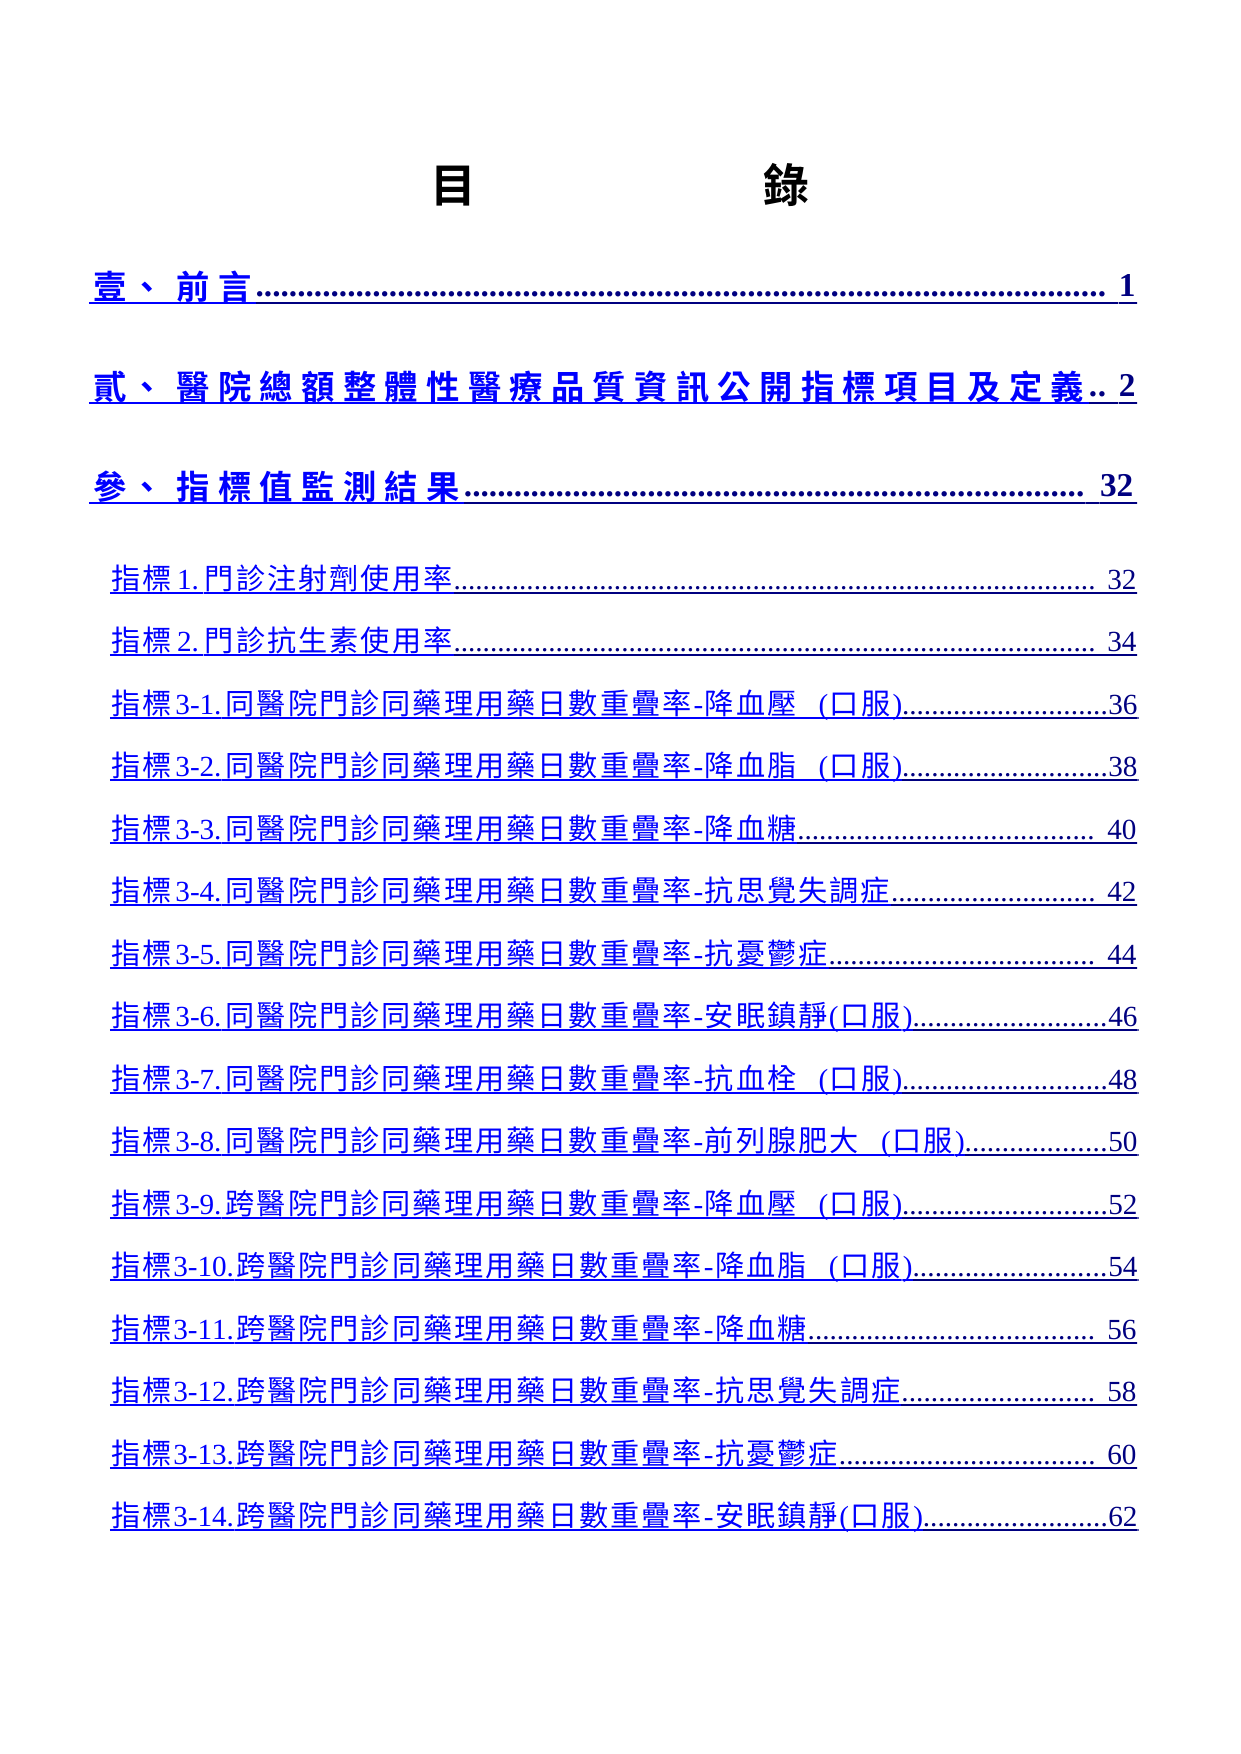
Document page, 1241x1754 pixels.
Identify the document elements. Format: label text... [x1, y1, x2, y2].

text 指標3-8.同醫院門診同藥理用藥日數重疊率-前列腺肥大 (口服) 50 [104, 1097, 1151, 1160]
text 貳、醫院總額整體性醫療品質資訊公開指標項目及定義 2 [89, 354, 1151, 416]
text 指標3-9.跨醫院門診同藥理用藥日數重疊率-降血壓 (口服) 52 [104, 1160, 1151, 1222]
text 指標3-3.同醫院門診同藥理用藥日數重疊率-降血糖 40 [104, 785, 1151, 847]
text 指標3-2.同醫院門診同藥理用藥日數重疊率-降血脂 (口服) 38 [104, 722, 1151, 785]
text 指標3-6.同醫院門診同藥理用藥日數重疊率-安眠鎮靜(口服) 46 [104, 972, 1151, 1035]
text 指標3-4.同醫院門診同藥理用藥日數重疊率-抗思覺失調症 42 [104, 847, 1151, 910]
text 指標3-11.跨醫院門診同藥理用藥日數重疊率-降血糖 56 [104, 1285, 1151, 1347]
text 指標3-12.跨醫院門診同藥理用藥日數重疊率-抗思覺失調症 58 [104, 1347, 1151, 1410]
text 指標2.門診抗生素使用率 34 [104, 597, 1151, 660]
text 指標3-1.同醫院門診同藥理用藥日數重疊率-降血壓 (口服) 36 [104, 660, 1151, 722]
text 指標3-14.跨醫院門診同藥理用藥日數重疊率-安眠鎮靜(口服) 62 [104, 1472, 1151, 1535]
text 指標3-5.同醫院門診同藥理用藥日數重疊率-抗憂鬱症 44 [104, 910, 1151, 972]
text 指標3-10.跨醫院門診同藥理用藥日數重疊率-降血脂 (口服) 54 [104, 1222, 1151, 1285]
text 指標3-13.跨醫院門診同藥理用藥日數重疊率-抗憂鬱症 60 [104, 1410, 1151, 1472]
text 參、指標值監測結果 32 [89, 454, 1151, 516]
text 目 錄 [89, 110, 1151, 235]
text 壹、前言 1 [89, 254, 1151, 316]
text 指標1.門診注射劑使用率 32 [104, 535, 1151, 597]
text 指標3-7.同醫院門診同藥理用藥日數重疊率-抗血栓 (口服) 48 [104, 1035, 1151, 1097]
